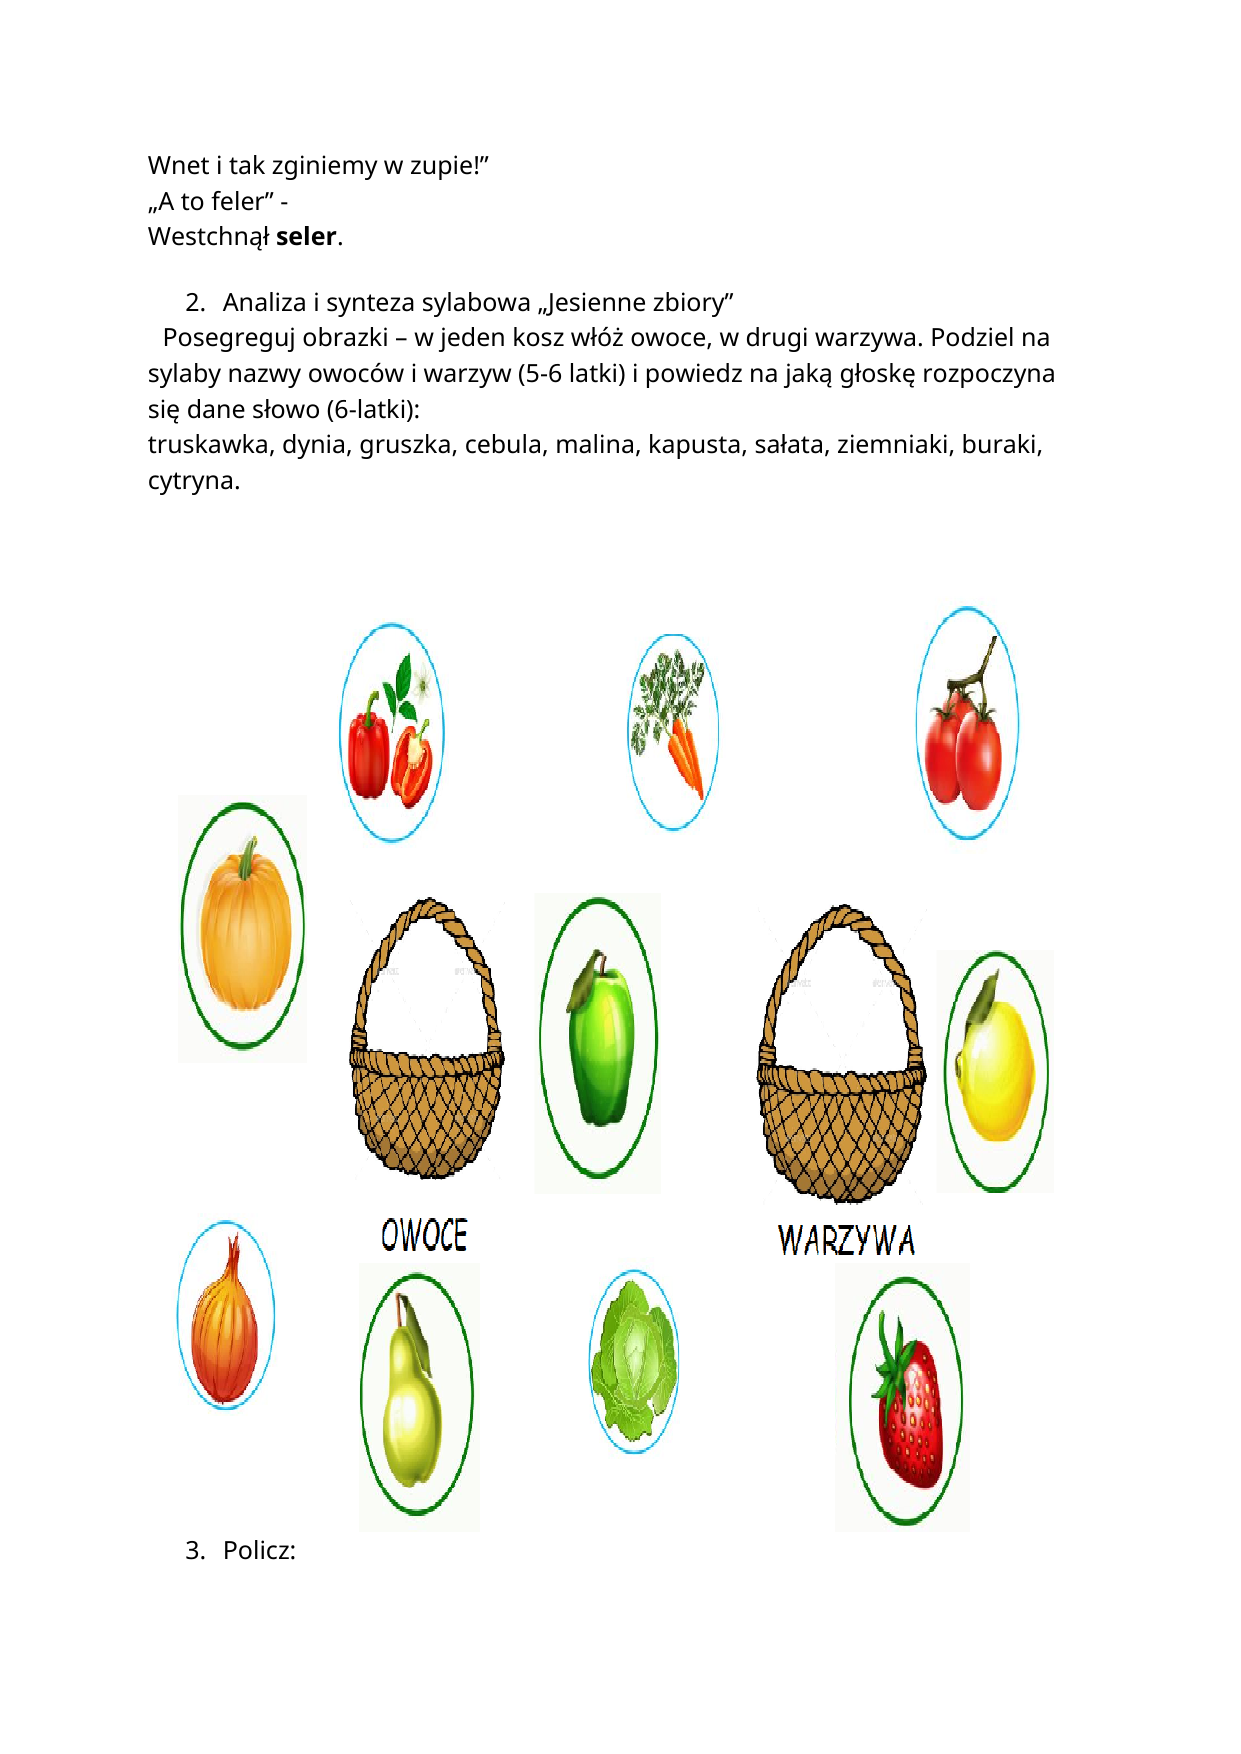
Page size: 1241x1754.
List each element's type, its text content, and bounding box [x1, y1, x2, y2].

list Wnet i tak zginiemy w zupie!” [148, 148, 1093, 182]
list „A to feler” - [148, 183, 1093, 217]
list truskawka, dynia, gruszka, cebula, malina, kapusta, sałata, ziemniaki, buraki, cytryna. [148, 427, 1093, 497]
list Posegreguj obrazki – w jeden kosz włóż owoce, w drugi warzywa. Podziel na sylaby nazwy owoców i warzyw (5-6 latki) i powiedz na jaką głoskę rozpoczyna się dane słowo (6-latki): [148, 320, 1093, 425]
list Analiza i synteza sylabowa „Jesienne zbiory” [185, 284, 1093, 318]
list Westchnął seler. [148, 219, 1093, 253]
list Policz: [185, 1533, 1093, 1567]
